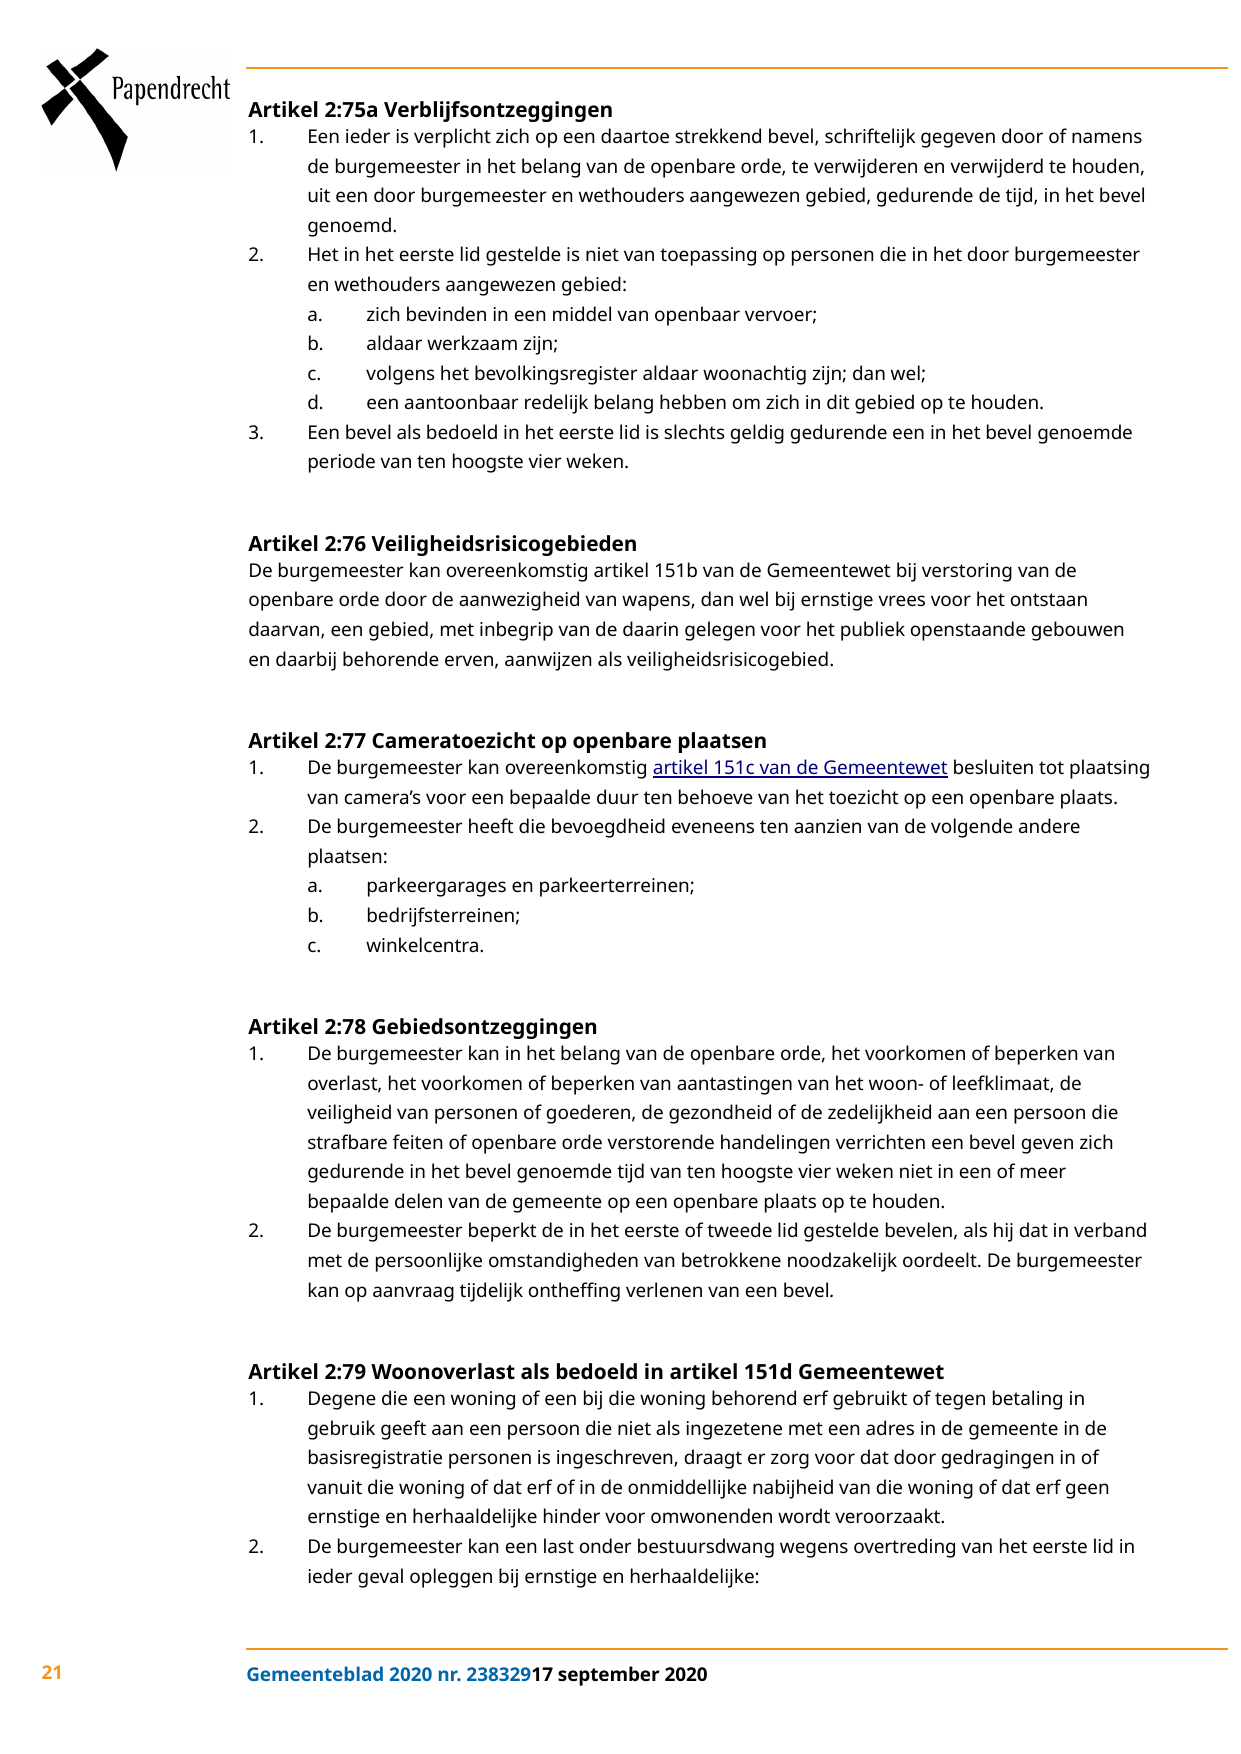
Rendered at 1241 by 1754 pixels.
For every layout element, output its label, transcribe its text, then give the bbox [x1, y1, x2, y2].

list De burgemeester heeft die bevoegdheid eveneens ten aanzien van de volgende andere plaatsen: [248, 813, 1152, 869]
list Degene die een woning of een bij die woning behorend erf gebruikt of tegen betaling in gebruik geeft aan een persoon die niet als ingezetene met een adres in de gemeente in de basisregistratie personen is ingeschreven, draagt er zorg voor dat door gedragingen in of vanuit die woning of dat erf of in de onmiddellijke nabijheid van die woning of dat erf geen ernstige en herhaaldelijke hinder voor omwonenden wordt veroorzaakt. [248, 1385, 1152, 1529]
list parkeergarages en parkeerterreinen; [307, 873, 1152, 898]
picture [41, 47, 231, 172]
text Artikel 2:78 Gebiedsontzeggingen [248, 1012, 1152, 1040]
list een aantoonbaar redelijk belang hebben om zich in dit gebied op te houden. [307, 389, 1152, 415]
text Artikel 2:75a Verblijfsontzeggingen [248, 95, 1152, 123]
list De burgemeester kan in het belang van de openbare orde, het voorkomen of beperken van overlast, het voorkomen of beperken van aantastingen van het woon- of leefklimaat, de veiligheid van personen of goederen, de gezondheid of de zedelijkheid aan een persoon die strafbare feiten of openbare orde verstorende handelingen verrichten een bevel geven zich gedurende in het bevel genoemde tijd van ten hoogste vier weken niet in een of meer bepaalde delen van de gemeente op een openbare plaats op te houden. [248, 1040, 1152, 1214]
list Het in het eerste lid gestelde is niet van toepassing op personen die in het door burgemeester en wethouders aangewezen gebied: [248, 242, 1152, 297]
text De burgemeester kan overeenkomstig artikel 151b van de Gemeentewet bij verstoring van de openbare orde door de aanwezigheid van wapens, dan wel bij ernstige vrees voor het ontstaan daarvan, een gebied, met inbegrip van de daarin gelegen voor het publiek openstaande gebouwen en daarbij behorende erven, aanwijzen als veiligheidsrisicogebied. [248, 557, 1152, 672]
text Artikel 2:76 Veiligheidsrisicogebieden [248, 529, 1152, 557]
list aldaar werkzaam zijn; [307, 330, 1152, 356]
list Een ieder is verplicht zich op een daartoe strekkend bevel, schriftelijk gegeven door of namens de burgemeester in het belang van de openbare orde, te verwijderen en verwijderd te houden, uit een door burgemeester en wethouders aangewezen gebied, gedurende de tijd, in het bevel genoemd. [248, 123, 1152, 238]
list winkelcentra. [307, 932, 1152, 957]
text Artikel 2:77 Cameratoezicht op openbare plaatsen [248, 726, 1152, 754]
list De burgemeester kan overeenkomstig artikel 151c van de Gemeentewet besluiten tot plaatsing van camera’s voor een bepaalde duur ten behoeve van het toezicht op een openbare plaats. [248, 754, 1152, 809]
text Artikel 2:79 Woonoverlast als bedoeld in artikel 151d Gemeentewet [248, 1357, 1152, 1385]
list De burgemeester beperkt de in het eerste of tweede lid gestelde bevelen, als hij dat in verband met de persoonlijke omstandigheden van betrokkene noodzakelijk oordeelt. De burgemeester kan op aanvraag tijdelijk ontheffing verlenen van een bevel. [248, 1218, 1152, 1303]
list Een bevel als bedoeld in het eerste lid is slechts geldig gedurende een in het bevel genoemde periode van ten hoogste vier weken. [248, 419, 1152, 474]
list zich bevinden in een middel van openbaar vervoer; [307, 301, 1152, 326]
list De burgemeester kan een last onder bestuursdwang wegens overtreding van het eerste lid in ieder geval opleggen bij ernstige en herhaaldelijke: [248, 1533, 1152, 1588]
list bedrijfsterreinen; [307, 902, 1152, 928]
list volgens het bevolkingsregister aldaar woonachtig zijn; dan wel; [307, 360, 1152, 386]
